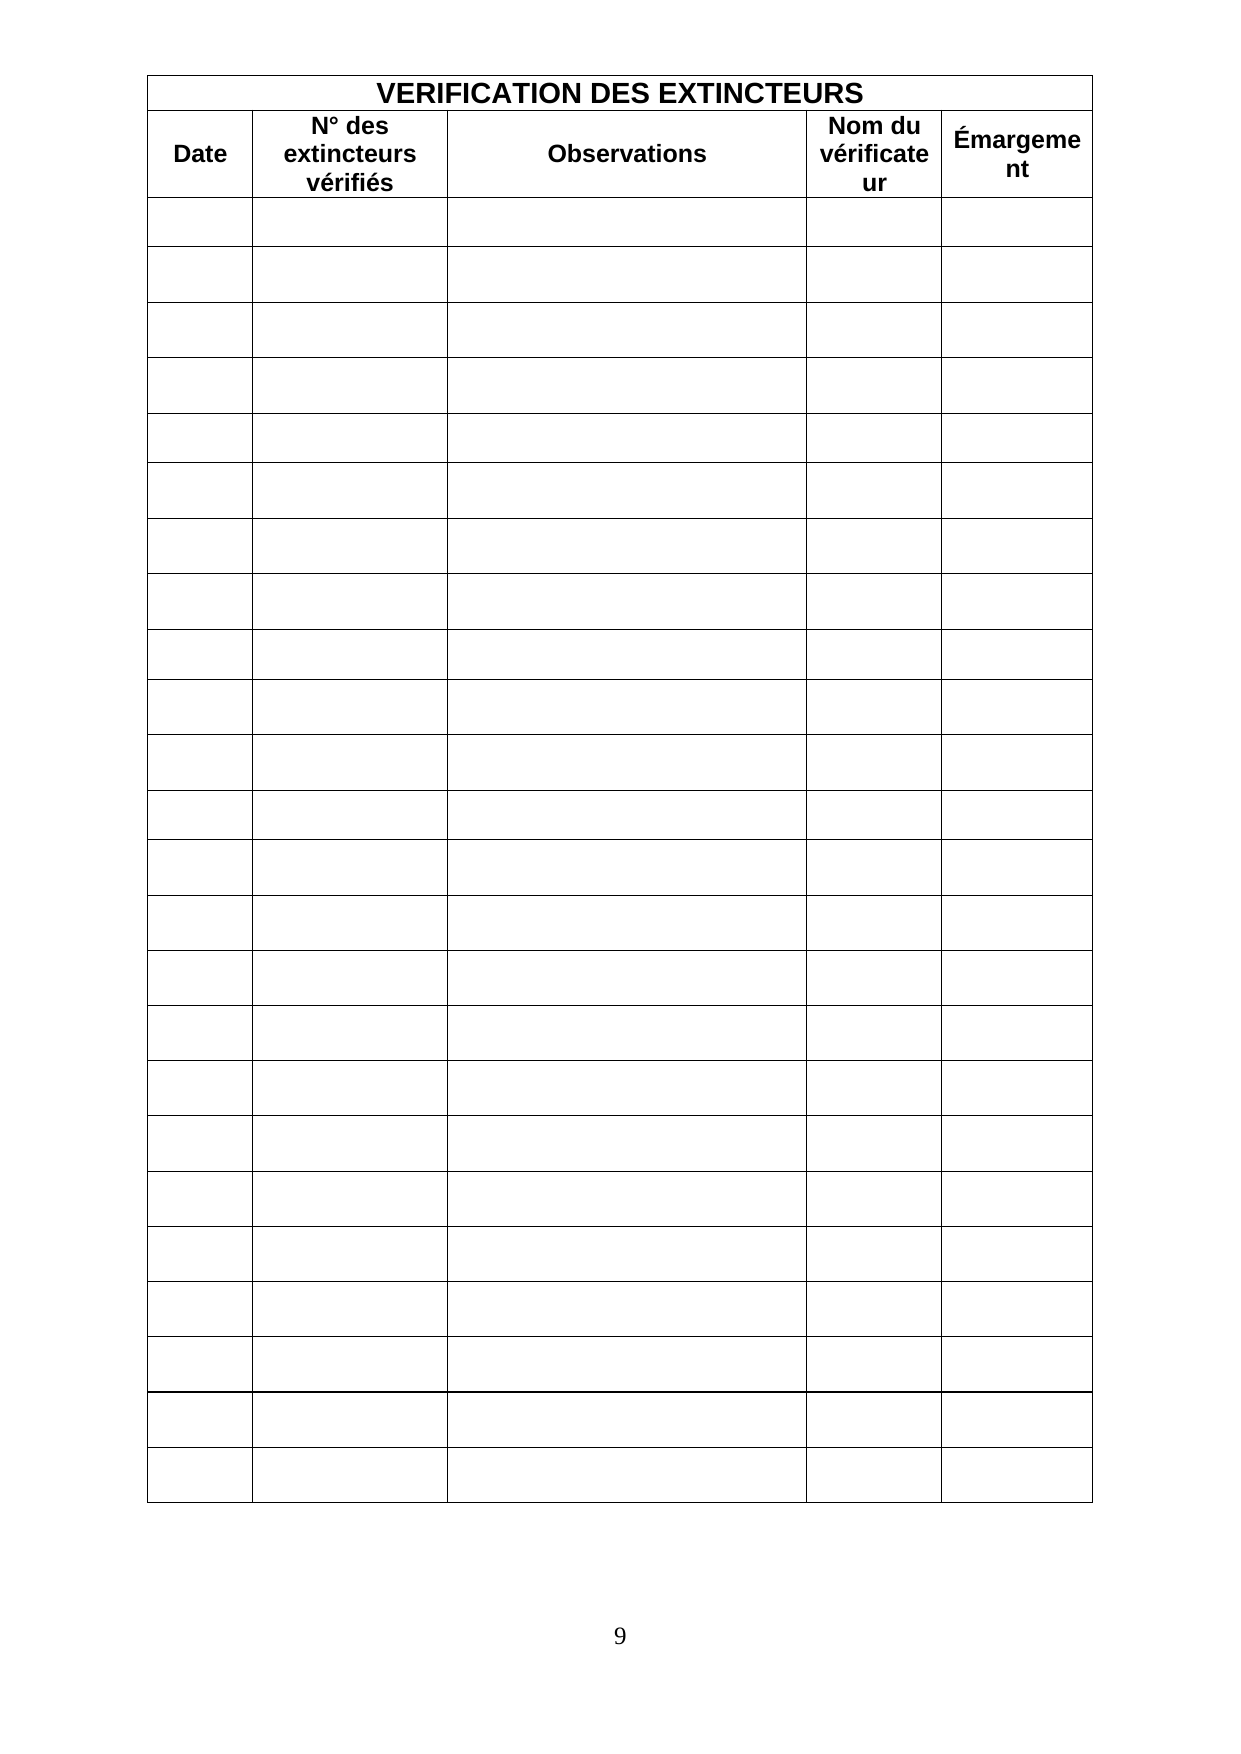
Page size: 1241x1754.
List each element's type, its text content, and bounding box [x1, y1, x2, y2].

table_cell [148, 1227, 252, 1281]
table_cell [148, 1393, 252, 1447]
table_cell [148, 414, 252, 462]
table_cell [942, 1006, 1092, 1060]
table_cell [253, 414, 447, 462]
table_cell [148, 1282, 252, 1336]
table_cell [148, 198, 252, 246]
table_cell [148, 896, 252, 950]
table_cell [942, 358, 1092, 413]
table_cell [253, 463, 447, 518]
table_cell [253, 1006, 447, 1060]
table_cell Date [148, 111, 252, 197]
table_cell [253, 198, 447, 246]
table_cell [807, 519, 941, 573]
table_cell [448, 574, 806, 629]
table_cell [148, 735, 252, 789]
table_cell [448, 680, 806, 734]
table_cell [253, 951, 447, 1005]
table_cell [253, 1282, 447, 1336]
table_cell [448, 1061, 806, 1115]
table_cell [448, 735, 806, 789]
table_cell [448, 840, 806, 894]
table_cell [942, 896, 1092, 950]
table_cell [942, 951, 1092, 1005]
table_cell [148, 247, 252, 302]
table_cell [942, 198, 1092, 246]
table_cell [448, 951, 806, 1005]
table_cell [807, 303, 941, 357]
table_cell [448, 1227, 806, 1281]
table_cell [807, 951, 941, 1005]
table_cell [448, 358, 806, 413]
table_cell [807, 574, 941, 629]
table_cell [448, 1282, 806, 1336]
table_cell [148, 1448, 252, 1502]
table_cell [253, 735, 447, 789]
table_cell [807, 1172, 941, 1226]
table_cell [942, 519, 1092, 573]
table_cell N° des extincteurs vérifiés [253, 111, 447, 197]
table_cell [253, 1337, 447, 1391]
table_cell [148, 1006, 252, 1060]
table_cell [253, 1227, 447, 1281]
table_cell [148, 1116, 252, 1171]
table_cell [448, 198, 806, 246]
table_cell [253, 1116, 447, 1171]
table_cell [253, 630, 447, 678]
table_cell [807, 1116, 941, 1171]
table_cell [942, 840, 1092, 894]
table_cell [942, 630, 1092, 678]
table_cell [253, 896, 447, 950]
table_cell [253, 574, 447, 629]
table_cell [807, 1337, 941, 1391]
table_cell [253, 840, 447, 894]
table_cell [807, 414, 941, 462]
table_cell [942, 791, 1092, 839]
table_cell [448, 1448, 806, 1502]
table_cell [253, 1448, 447, 1502]
table_cell [148, 791, 252, 839]
table_cell [253, 358, 447, 413]
table_cell [448, 1393, 806, 1447]
table_cell [942, 680, 1092, 734]
table_cell [448, 1006, 806, 1060]
table_cell [448, 463, 806, 518]
table_cell [148, 840, 252, 894]
table_cell [942, 414, 1092, 462]
table_header VERIFICATION DES EXTINCTEURS [148, 76, 1092, 109]
table_cell [448, 630, 806, 678]
table_cell [448, 1337, 806, 1391]
table_cell [148, 630, 252, 678]
table_cell [807, 680, 941, 734]
table_cell [448, 1116, 806, 1171]
table_cell [448, 247, 806, 302]
table_cell Émargement [942, 111, 1092, 197]
table_cell [942, 1227, 1092, 1281]
table_cell [807, 1282, 941, 1336]
table_cell [942, 463, 1092, 518]
table_cell [253, 791, 447, 839]
table_cell [253, 1393, 447, 1447]
table_cell [807, 1006, 941, 1060]
table_cell [942, 1337, 1092, 1391]
table_cell [448, 414, 806, 462]
table_cell [942, 574, 1092, 629]
table_cell [942, 303, 1092, 357]
table_cell [942, 735, 1092, 789]
table_cell [148, 358, 252, 413]
table_cell [253, 303, 447, 357]
table_cell [448, 896, 806, 950]
table_cell [942, 1116, 1092, 1171]
table_cell [942, 1393, 1092, 1447]
table_cell [253, 519, 447, 573]
table_cell Observations [448, 111, 806, 197]
table_cell [253, 1172, 447, 1226]
table_cell [942, 1448, 1092, 1502]
table_cell [448, 791, 806, 839]
table_cell Nom du vérificateur [807, 111, 941, 197]
table_cell [148, 519, 252, 573]
table_cell [807, 735, 941, 789]
table_cell [807, 358, 941, 413]
table_cell [807, 840, 941, 894]
table_cell [148, 1337, 252, 1391]
table_cell [807, 1227, 941, 1281]
table_cell [448, 1172, 806, 1226]
table_cell [942, 1172, 1092, 1226]
table_cell [148, 680, 252, 734]
table_cell [148, 1061, 252, 1115]
table_cell [807, 630, 941, 678]
table_cell [148, 303, 252, 357]
table_cell [148, 463, 252, 518]
table_cell [807, 198, 941, 246]
table_cell [807, 896, 941, 950]
table_cell [807, 1061, 941, 1115]
table_cell [807, 463, 941, 518]
table_cell [148, 951, 252, 1005]
table_cell [253, 680, 447, 734]
table_cell [942, 1282, 1092, 1336]
table_cell [942, 1061, 1092, 1115]
table_cell [148, 1172, 252, 1226]
table_cell [807, 1448, 941, 1502]
table_cell [148, 574, 252, 629]
table_cell [448, 303, 806, 357]
table_cell [807, 791, 941, 839]
table_cell [807, 1393, 941, 1447]
table_cell [448, 519, 806, 573]
table_cell [942, 247, 1092, 302]
table_cell [807, 247, 941, 302]
table_cell [253, 247, 447, 302]
table_cell [253, 1061, 447, 1115]
